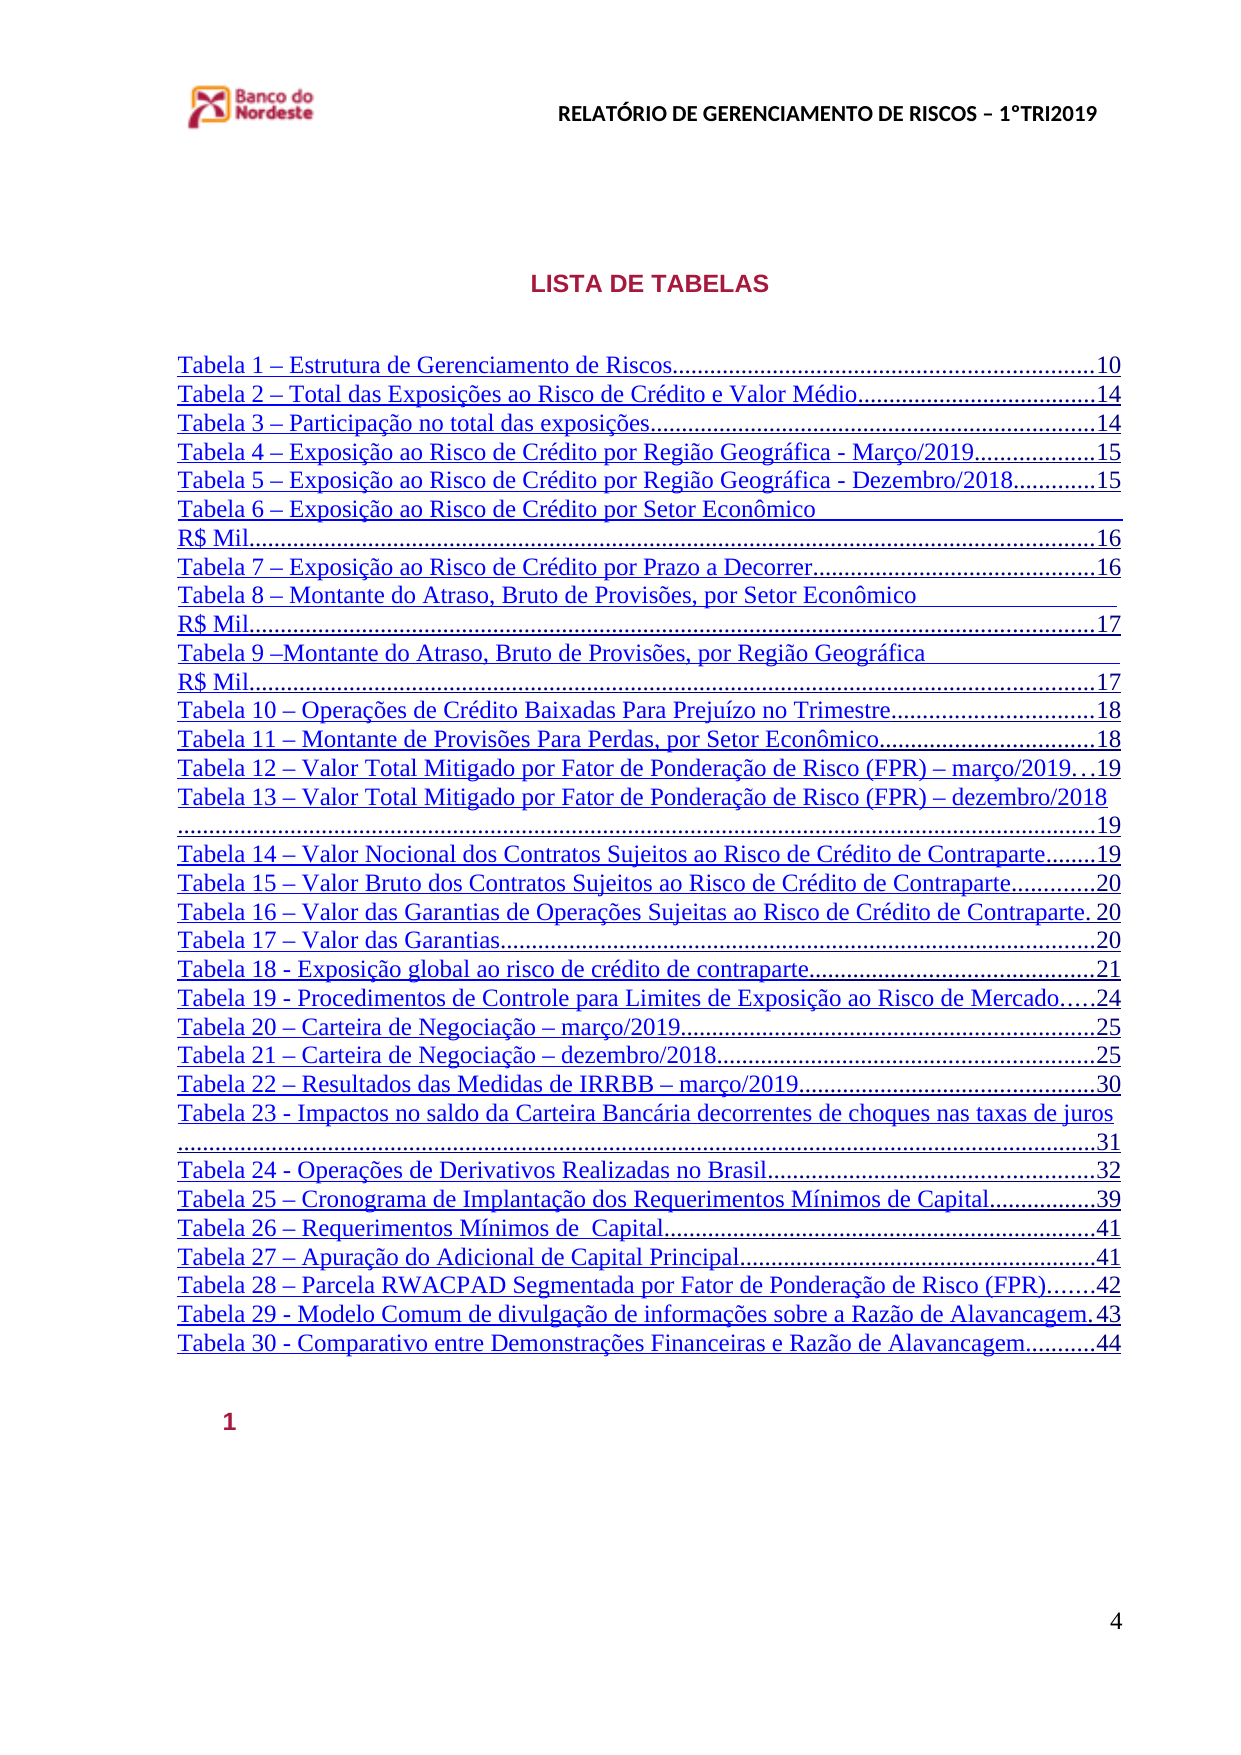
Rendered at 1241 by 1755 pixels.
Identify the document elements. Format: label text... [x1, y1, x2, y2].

text Tabela 6 – Exposição ao Risco de Crédito por Setor Econômico R$ Mil 16 [177, 494, 1122, 519]
text Tabela 20 – Carteira de Negociação – março/2019 25 [177, 1012, 1122, 1041]
text Tabela 22 – Resultados das Medidas de IRRBB – março/2019 30 [177, 1069, 1122, 1098]
text LISTA DE TABELAS [177, 269, 1122, 298]
text Tabela 17 – Valor das Garantias 20 [177, 926, 1122, 954]
text Tabela 16 – Valor das Garantias de Operações Sujeitas ao Risco de Crédito de Contraparte 20 [177, 897, 1122, 926]
text Tabela 8 – Montante do Atraso, Bruto de Provisões, por Setor Econômico R$ Mil 17 [177, 581, 1122, 638]
text Tabela 6 – Exposição ao Risco de Crédito por Setor Econômico R$ Mil 16 [177, 520, 1122, 552]
text Tabela 26 – Requerimentos Mínimos de Capital 41 [177, 1213, 1122, 1242]
text Tabela 21 – Carteira de Negociação – dezembro/2018 25 [177, 1041, 1122, 1069]
text Tabela 24 - Operações de Derivativos Realizadas no Brasil 32 [177, 1156, 1122, 1184]
text Tabela 11 – Montante de Provisões Para Perdas, por Setor Econômico 18 [177, 724, 1122, 753]
text Tabela 2 – Total das Exposições ao Risco de Crédito e Valor Médio 14 [177, 379, 1122, 408]
text Tabela 3 – Participação no total das exposições 14 [177, 408, 1122, 437]
text Tabela 5 – Exposição ao Risco de Crédito por Região Geográfica - Dezembro/2018 15 [177, 466, 1122, 494]
text Tabela 27 – Apuração do Adicional de Capital Principal 41 [177, 1242, 1122, 1271]
text Tabela 10 – Operações de Crédito Baixadas Para Prejuízo no Trimestre 18 [177, 696, 1122, 724]
text Tabela 9 –Montante do Atraso, Bruto de Provisões, por Região Geográfica R$ Mil 17 [177, 638, 1122, 696]
text Tabela 28 – Parcela RWACPAD Segmentada por Fator de Ponderação de Risco (FPR) 42 [177, 1271, 1122, 1299]
text Tabela 1 – Estrutura de Gerenciamento de Riscos 10 [177, 351, 1122, 379]
text Tabela 12 – Valor Total Mitigado por Fator de Ponderação de Risco (FPR) – março/2019 19 [177, 753, 1122, 782]
text Tabela 19 - Procedimentos de Controle para Limites de Exposição ao Risco de Mercado 24 [177, 983, 1122, 1012]
text Tabela 18 - Exposição global ao risco de crédito de contraparte 21 [177, 954, 1122, 983]
text Tabela 30 - Comparativo entre Demonstrações Financeiras e Razão de Alavancagem. 44 [177, 1328, 1122, 1357]
text Tabela 7 – Exposição ao Risco de Crédito por Prazo a Decorrer 16 [177, 552, 1122, 581]
text Tabela 15 – Valor Bruto dos Contratos Sujeitos ao Risco de Crédito de Contraparte 20 [177, 868, 1122, 897]
text Tabela 23 - Impactos no saldo da Carteira Bancária decorrentes de choques nas taxas de juros 31 [177, 1098, 1122, 1156]
text Tabela 25 – Cronograma de Implantação dos Requerimentos Mínimos de Capital 39 [177, 1184, 1122, 1213]
text Tabela 29 - Modelo Comum de divulgação de informações sobre a Razão de Alavancagem 43 [177, 1299, 1122, 1328]
text Tabela 13 – Valor Total Mitigado por Fator de Ponderação de Risco (FPR) – dezembro/2018 19 [177, 782, 1122, 839]
text Tabela 4 – Exposição ao Risco de Crédito por Região Geográfica - Março/2019 15 [177, 437, 1122, 466]
text Tabela 14 – Valor Nocional dos Contratos Sujeitos ao Risco de Crédito de Contraparte 19 [177, 839, 1122, 868]
